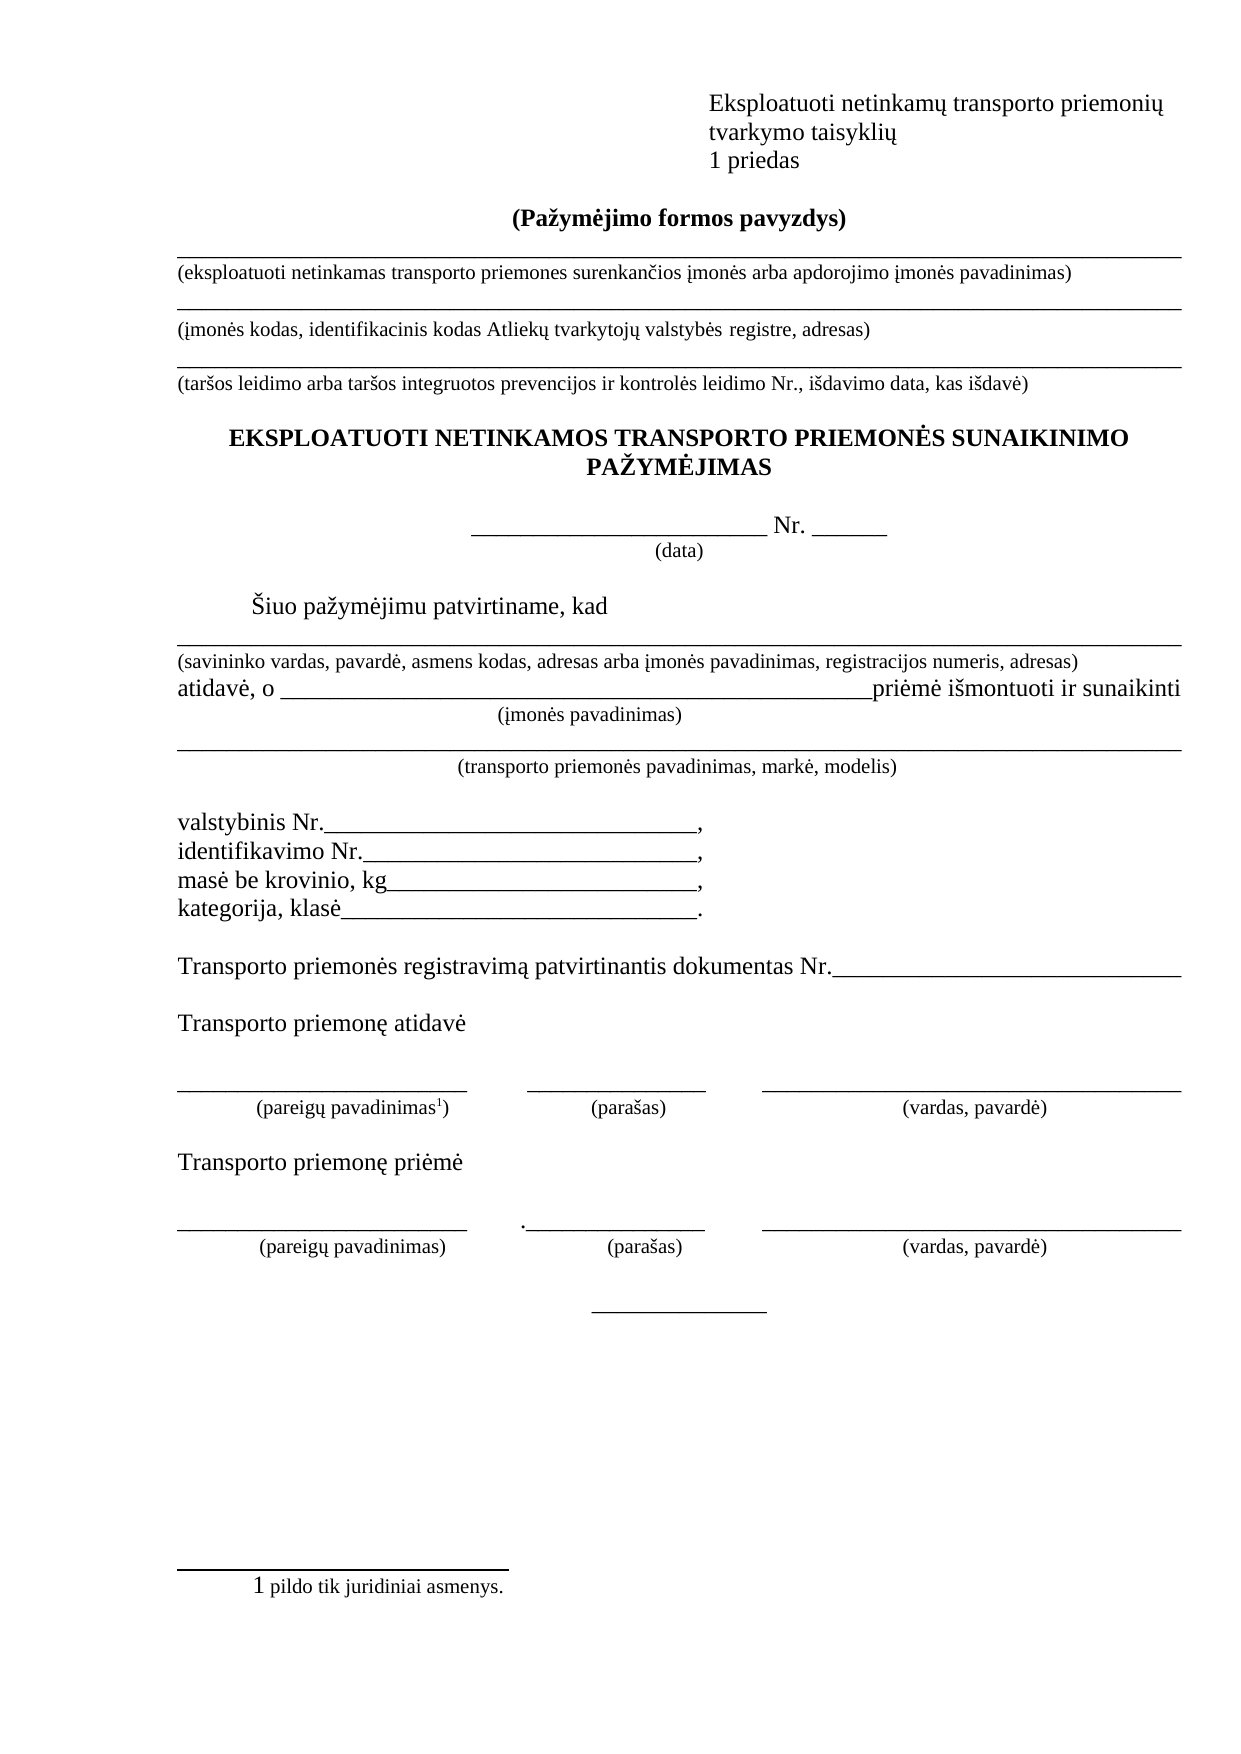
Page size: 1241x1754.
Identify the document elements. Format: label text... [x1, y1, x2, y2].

text (pareigų pavadinimas) (parašas) (vardas, pavardė) [177, 1234, 1181, 1258]
text identifikavimo Nr. , [177, 836, 1181, 865]
text masė be krovinio, kg , [177, 865, 1181, 893]
text pildo tik juridiniai asmenys. [177, 1570, 1181, 1599]
text Transporto priemonę atidavė [177, 1008, 1181, 1037]
text (įmonės pavadinimas) [177, 702, 1181, 726]
text (transporto priemonės pavadinimas, markė, modelis) [177, 754, 1181, 778]
text (įmonės kodas, identifikacinis kodas Atliekų tvarkytojų valstybės registre, adresas) [177, 313, 1181, 342]
text Transporto priemonę priėmė [177, 1147, 1181, 1176]
text atidavė, o priėmė išmontuoti ir sunaikinti [177, 673, 1181, 702]
text (savininko vardas, pavardė, asmens kodas, adresas arba įmonės pavadinimas, registracijos numeris, adresas) [177, 649, 1181, 673]
text Eksploatuoti netinkamų transporto priemonių [177, 88, 1181, 117]
text (pareigų pavadinimas) (parašas) (vardas, pavardė) [177, 1095, 1181, 1119]
text EKSPLOATUOTI NETINKAMOS TRANSPORTO PRIEMONĖS SUNAIKINIMO PAŽYMĖJIMAS [177, 423, 1181, 481]
text kategorija, klasė . [177, 893, 1181, 922]
text Transporto priemonės registravimą patvirtinantis dokumentas Nr. [177, 951, 1181, 980]
text (Pažymėjimo formos pavyzdys) [177, 203, 1181, 232]
text (taršos leidimo arba taršos integruotos prevencijos ir kontrolės leidimo Nr., išdavimo data, kas išdavė) [177, 371, 1181, 395]
text (data) [177, 538, 1181, 562]
text (eksploatuoti netinkamas transporto priemones surenkančios įmonės arba apdorojimo įmonės pavadinimas) [177, 260, 1181, 284]
text Šiuo pažymėjimu patvirtiname, kad [177, 591, 1181, 620]
text 1 priedas [177, 145, 1181, 174]
text ______________ [177, 1287, 1181, 1315]
text Nr. ______ [177, 510, 1181, 538]
text valstybinis Nr. , [177, 807, 1181, 836]
text . [177, 1205, 1181, 1234]
text tvarkymo taisyklių [177, 117, 1181, 145]
